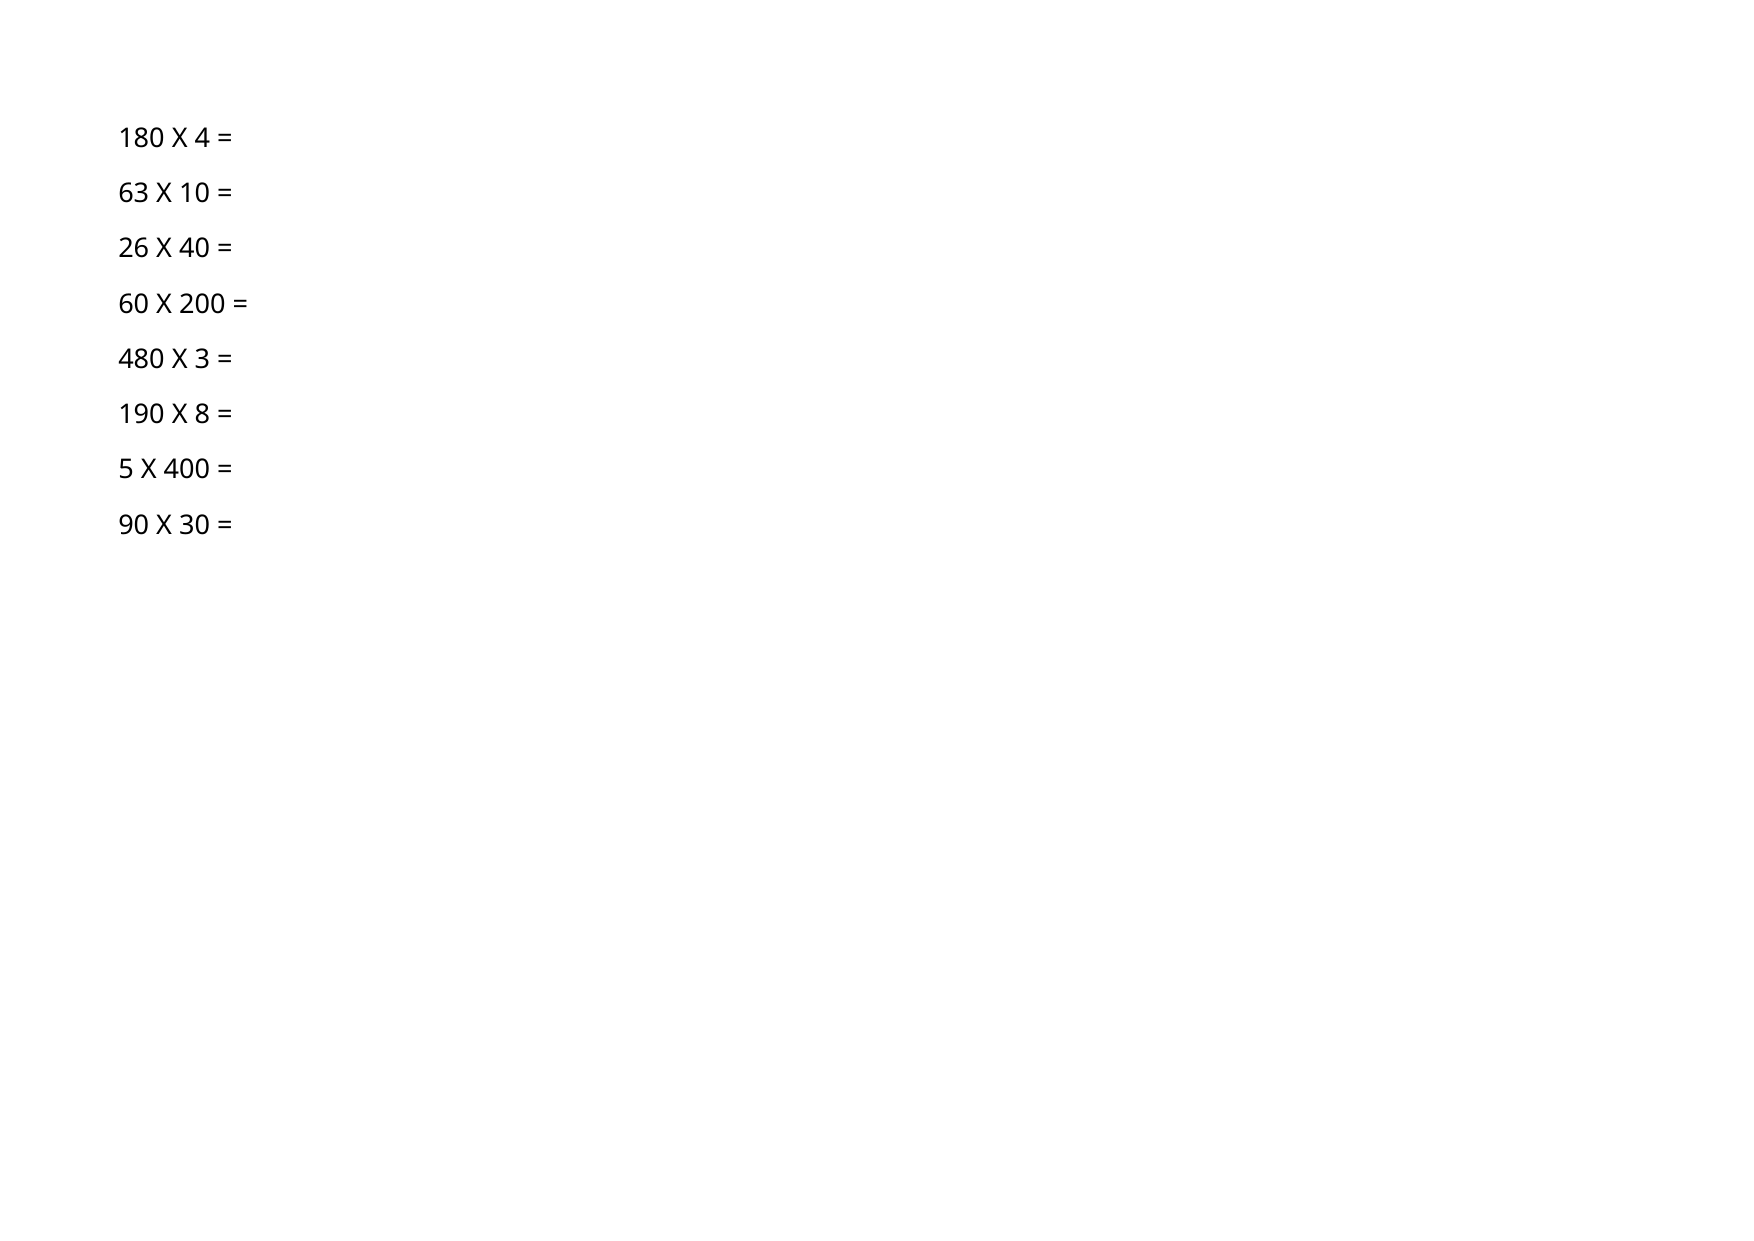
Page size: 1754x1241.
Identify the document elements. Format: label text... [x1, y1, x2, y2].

text 90 X 30 = [118, 505, 484, 542]
text 180 X 4 = [118, 118, 484, 155]
text 63 X 10 = [118, 173, 484, 210]
text 480 X 3 = [118, 339, 484, 376]
text 5 X 400 = [118, 450, 484, 487]
text 26 X 40 = [118, 229, 484, 266]
text 190 X 8 = [118, 395, 484, 432]
text 60 X 200 = [118, 284, 484, 321]
